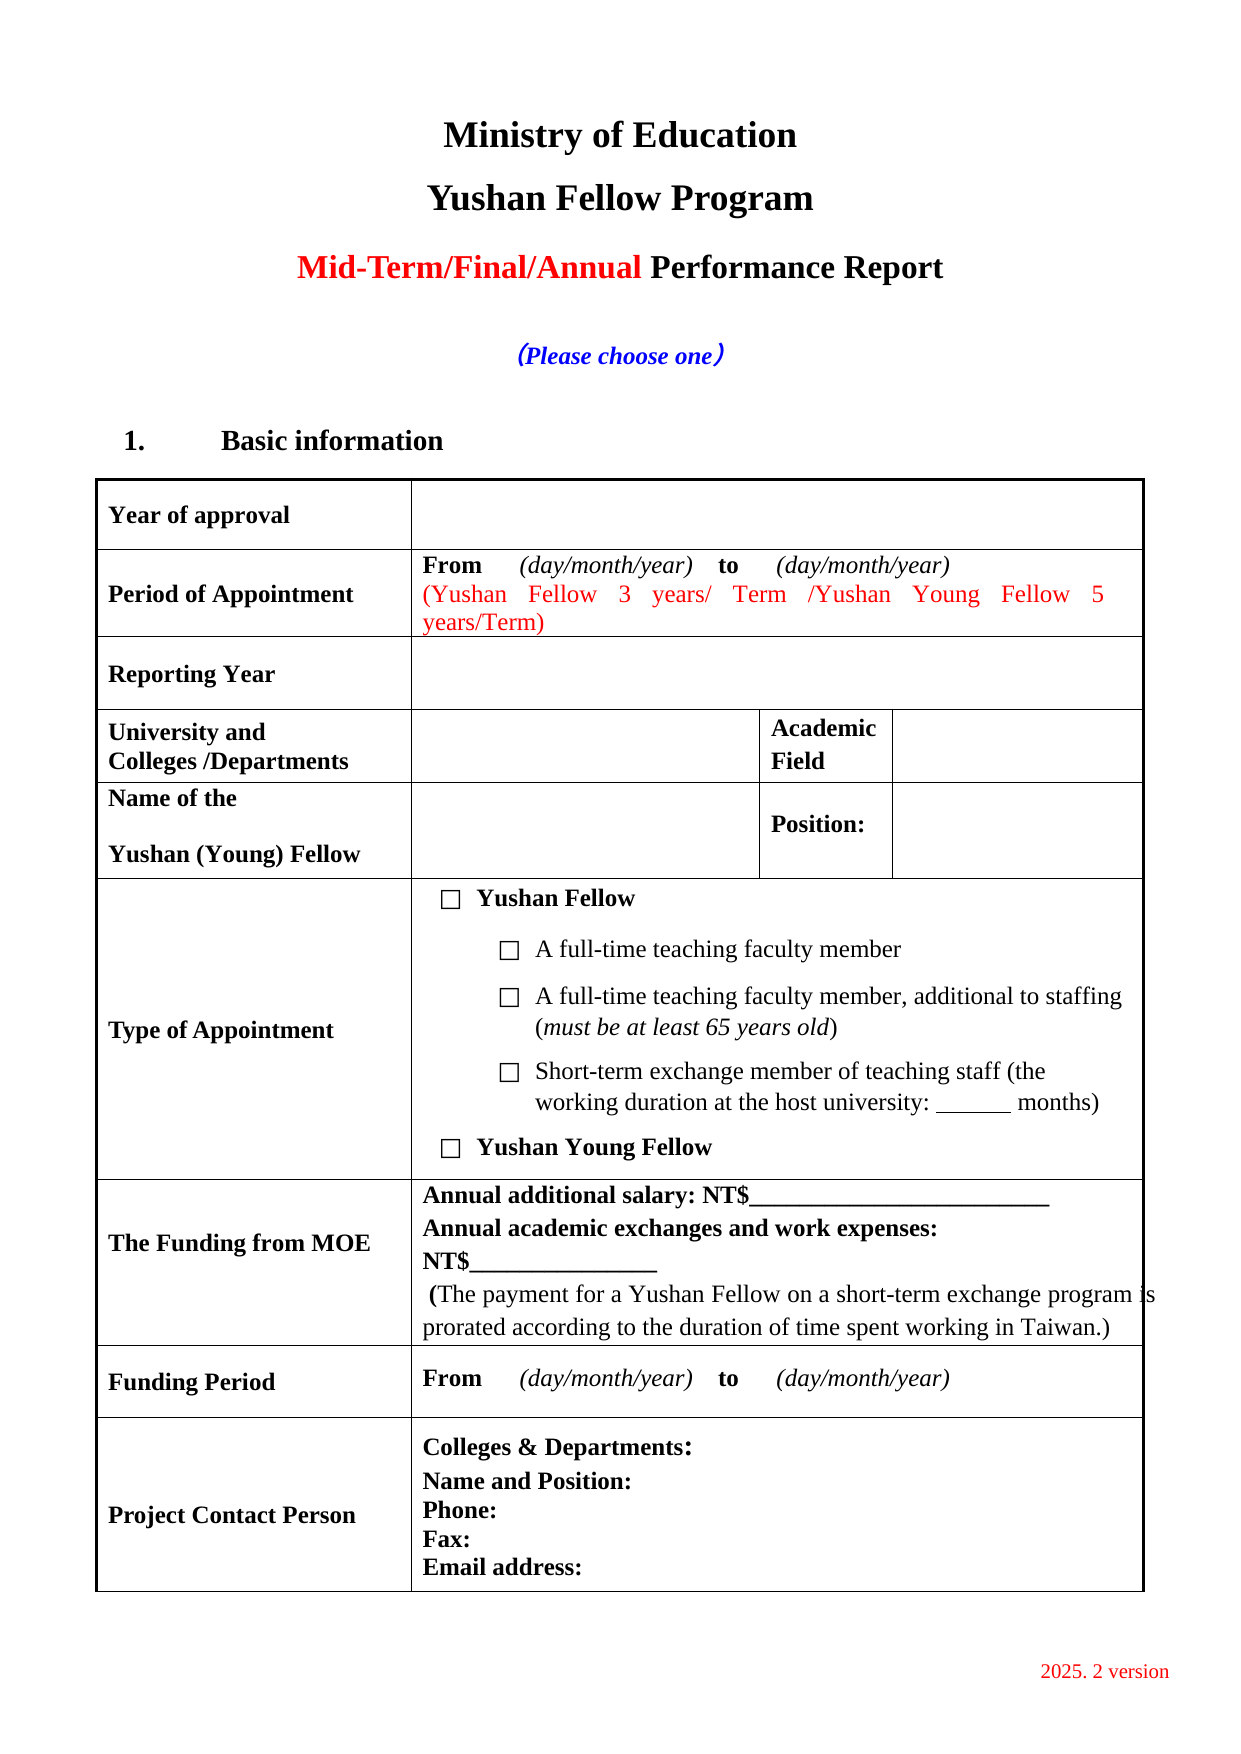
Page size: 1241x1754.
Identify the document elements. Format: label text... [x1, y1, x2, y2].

table_cell Reporting Year [98, 637, 411, 709]
table_cell [893, 783, 1142, 878]
table_cell Yushan Fellow A full-time teaching faculty member A full-time teaching faculty member, additional to staffing (must be at least 65 years old) Short-term exchange member of teaching staff (the working duration at the host university: months) Yushan Young Fellow [412, 879, 1142, 1179]
text Ministry of Education [71, 93, 1169, 155]
table_cell [412, 710, 759, 782]
table_cell Annual additional salary: NT$________________________ Annual academic exchanges and work expenses: NT$_______________ (The payment for a Yushan Fellow on a short-term exchange program is prorated according to the duration of time spent working in Taiwan.) [412, 1180, 1142, 1345]
table_header [412, 481, 1142, 549]
list Basic information [123, 398, 1169, 461]
table_cell Position: [760, 783, 892, 878]
text Mid-Term/Final/Annual Performance Report [71, 225, 1169, 288]
table_cell Colleges & Departments: Name and Position: Phone: Fax: Email address: [412, 1418, 1142, 1591]
text （Please choose one） [71, 312, 1169, 374]
table_cell [893, 710, 1142, 782]
table_cell Type of Appointment [98, 879, 411, 1179]
table_cell From (day/month/year) to (day/month/year) [412, 1346, 1142, 1417]
table_cell Academic Field [760, 710, 892, 782]
table_cell From (day/month/year) to (day/month/year) (Yushan Fellow 3 years/ Term /Yushan Young Fellow 5 years/Term) [412, 550, 1142, 636]
table_cell Funding Period [98, 1346, 411, 1417]
table_cell The Funding from MOE [98, 1180, 411, 1345]
table_header Year of approval [98, 481, 411, 549]
table_cell University and Colleges /Departments [98, 710, 411, 782]
table_cell [412, 637, 1142, 709]
table_cell [412, 783, 759, 878]
text Yushan Fellow Program [71, 155, 1169, 218]
table_cell Period of Appointment [98, 550, 411, 636]
table_cell Project Contact Person [98, 1418, 411, 1591]
table_cell Name of the Yushan (Young) Fellow [98, 783, 411, 878]
